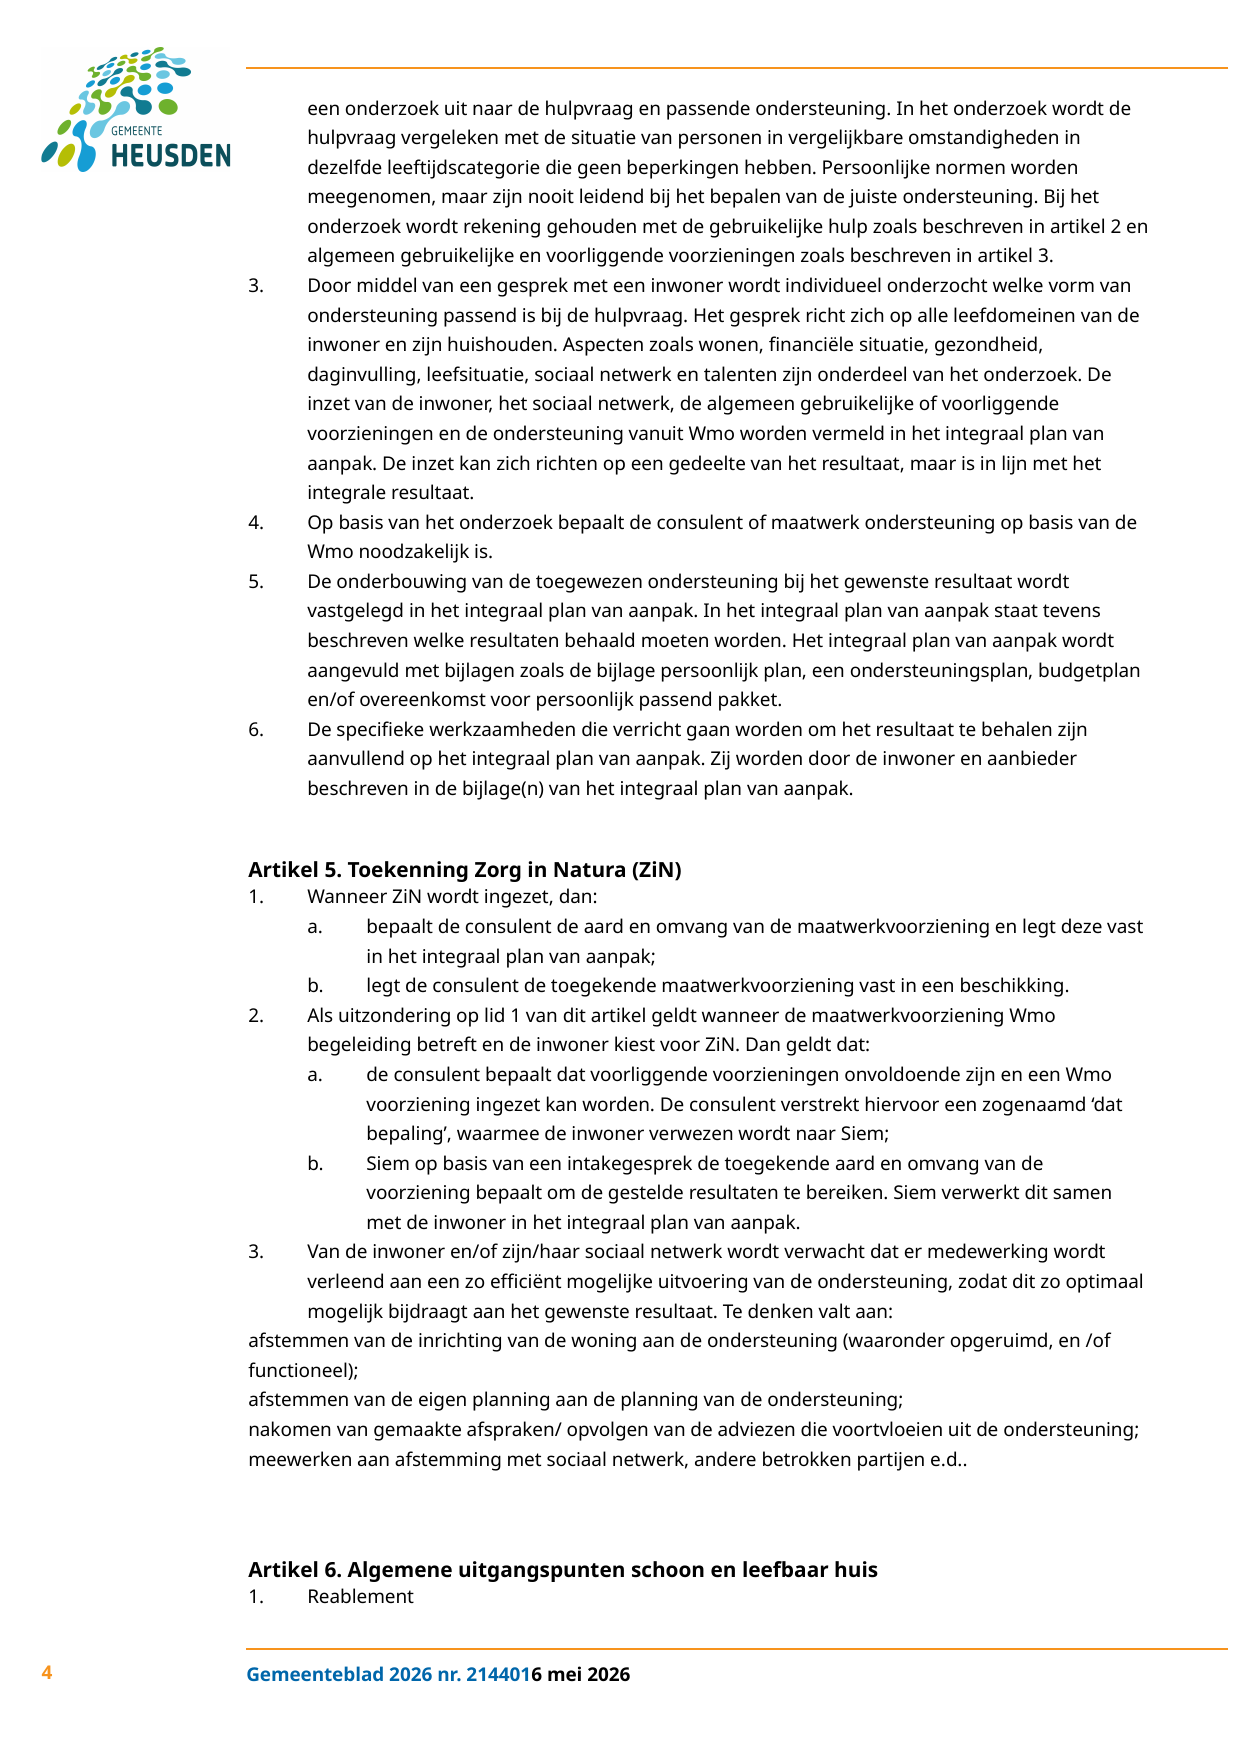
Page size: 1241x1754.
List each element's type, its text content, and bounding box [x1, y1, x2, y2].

text afstemmen van de inrichting van de woning aan de ondersteuning (waaronder opgeruimd, en /of functioneel); [248, 1327, 1152, 1383]
list Siem op basis van een intakegesprek de toegekende aard en omvang van de voorziening bepaalt om de gestelde resultaten te bereiken. Siem verwerkt dit samen met de inwoner in het integraal plan van aanpak. [307, 1150, 1152, 1235]
list een onderzoek uit naar de hulpvraag en passende ondersteuning. In het onderzoek wordt de hulpvraag vergeleken met de situatie van personen in vergelijkbare omstandigheden in dezelfde leeftijdscategorie die geen beperkingen hebben. Persoonlijke normen worden meegenomen, maar zijn nooit leidend bij het bepalen van de juiste ondersteuning. Bij het onderzoek wordt rekening gehouden met de gebruikelijke hulp zoals beschreven in artikel 2 en algemeen gebruikelijke en voorliggende voorzieningen zoals beschreven in artikel 3. [248, 95, 1152, 268]
list Op basis van het onderzoek bepaalt de consulent of maatwerk ondersteuning op basis van de Wmo noodzakelijk is. [248, 509, 1152, 564]
list Wanneer ZiN wordt ingezet, dan: [248, 884, 1152, 909]
text Artikel 5. Toekenning Zorg in Natura (ZiN) [248, 855, 1152, 884]
list de consulent bepaalt dat voorliggende voorzieningen onvoldoende zijn en een Wmo voorziening ingezet kan worden. De consulent verstrekt hiervoor een zogenaamd ‘dat bepaling’, waarmee de inwoner verwezen wordt naar Siem; [307, 1061, 1152, 1146]
list De onderbouwing van de toegewezen ondersteuning bij het gewenste resultaat wordt vastgelegd in het integraal plan van aanpak. In het integraal plan van aanpak staat tevens beschreven welke resultaten behaald moeten worden. Het integraal plan van aanpak wordt aangevuld met bijlagen zoals de bijlage persoonlijk plan, een ondersteuningsplan, budgetplan en/of overeenkomst voor persoonlijk passend pakket. [248, 568, 1152, 712]
picture [41, 47, 231, 172]
list legt de consulent de toegekende maatwerkvoorziening vast in een beschikking. [307, 972, 1152, 998]
list De specifieke werkzaamheden die verricht gaan worden om het resultaat te behalen zijn aanvullend op het integraal plan van aanpak. Zij worden door de inwoner en aanbieder beschreven in de bijlage(n) van het integraal plan van aanpak. [248, 716, 1152, 801]
text afstemmen van de eigen planning aan de planning van de ondersteuning; [248, 1387, 1152, 1412]
list Reablement [248, 1584, 1152, 1609]
list Als uitzondering op lid 1 van dit artikel geldt wanneer de maatwerkvoorziening Wmo begeleiding betreft en de inwoner kiest voor ZiN. Dan geldt dat: [248, 1002, 1152, 1057]
list bepaalt de consulent de aard en omvang van de maatwerkvoorziening en legt deze vast in het integraal plan van aanpak; [307, 913, 1152, 968]
text Artikel 6. Algemene uitgangspunten schoon en leefbaar huis [248, 1555, 1152, 1584]
list Van de inwoner en/of zijn/haar sociaal netwerk wordt verwacht dat er medewerking wordt verleend aan een zo efficiënt mogelijke uitvoering van de ondersteuning, zodat dit zo optimaal mogelijk bijdraagt aan het gewenste resultaat. Te denken valt aan: [248, 1239, 1152, 1323]
list Door middel van een gesprek met een inwoner wordt individueel onderzocht welke vorm van ondersteuning passend is bij de hulpvraag. Het gesprek richt zich op alle leefdomeinen van de inwoner en zijn huishouden. Aspecten zoals wonen, financiële situatie, gezondheid, daginvulling, leefsituatie, sociaal netwerk en talenten zijn onderdeel van het onderzoek. De inzet van de inwoner, het sociaal netwerk, de algemeen gebruikelijke of voorliggende voorzieningen en de ondersteuning vanuit Wmo worden vermeld in het integraal plan van aanpak. De inzet kan zich richten op een gedeelte van het resultaat, maar is in lijn met het integrale resultaat. [248, 272, 1152, 505]
text nakomen van gemaakte afspraken/ opvolgen van de adviezen die voortvloeien uit de ondersteuning; [248, 1416, 1152, 1442]
text meewerken aan afstemming met sociaal netwerk, andere betrokken partijen e.d.. [248, 1446, 1152, 1471]
